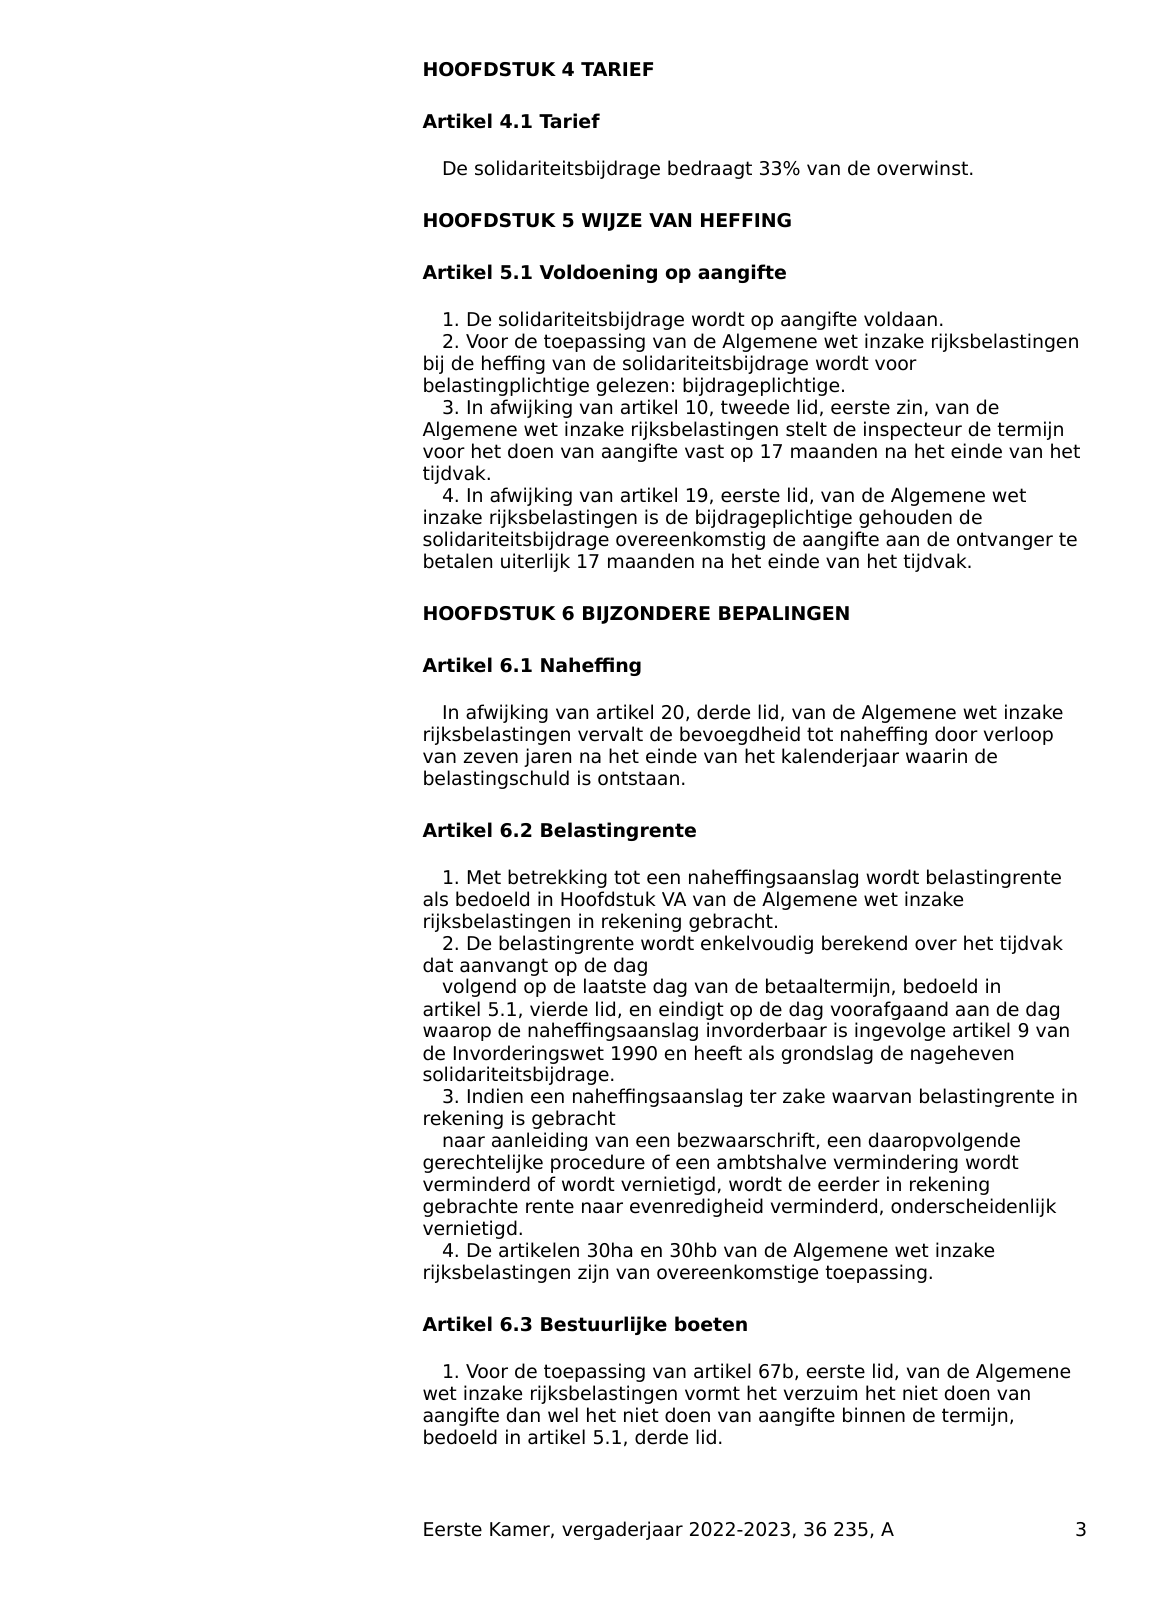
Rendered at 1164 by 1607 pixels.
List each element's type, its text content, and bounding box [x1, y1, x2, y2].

text volgend op de laatste dag van de betaaltermijn, bedoeld in artikel 5.1, vierde lid, en eindigt op de dag voorafgaand aan de dag waarop de naheffingsaanslag invorderbaar is ingevolge artikel 9 van de Invorderingswet 1990 en heeft als grondslag de nageheven solidariteitsbijdrage. [422, 976, 1087, 1086]
subtitle HOOFDSTUK 4 TARIEF [422, 59, 1087, 81]
subtitle HOOFDSTUK 6 BIJZONDERE BEPALINGEN [422, 603, 1087, 625]
text 1. De solidariteitsbijdrage wordt op aangifte voldaan. [422, 309, 1087, 331]
text 1. Voor de toepassing van artikel 67b, eerste lid, van de Algemene wet inzake rijksbelastingen vormt het verzuim het niet doen van aangifte dan wel het niet doen van aangifte binnen de termijn, bedoeld in artikel 5.1, derde lid. [422, 1361, 1087, 1449]
subtitle HOOFDSTUK 5 WIJZE VAN HEFFING [422, 210, 1087, 232]
subtitle Artikel 4.1 Tarief [422, 111, 1087, 133]
text 2. De belastingrente wordt enkelvoudig berekend over het tijdvak dat aanvangt op de dag [422, 932, 1087, 976]
text In afwijking van artikel 20, derde lid, van de Algemene wet inzake rijksbelastingen vervalt de bevoegdheid tot naheffing door verloop van zeven jaren na het einde van het kalenderjaar waarin de belastingschuld is ontstaan. [422, 702, 1087, 789]
text naar aanleiding van een bezwaarschrift, een daaropvolgende gerechtelijke procedure of een ambtshalve vermindering wordt verminderd of wordt vernietigd, wordt de eerder in rekening gebrachte rente naar evenredigheid verminderd, onderscheidenlijk vernietigd. [422, 1130, 1087, 1240]
text 4. De artikelen 30ha en 30hb van de Algemene wet inzake rijksbelastingen zijn van overeenkomstige toepassing. [422, 1240, 1087, 1284]
text 3. Indien een naheffingsaanslag ter zake waarvan belastingrente in rekening is gebracht [422, 1086, 1087, 1130]
subtitle Artikel 5.1 Voldoening op aangifte [422, 262, 1087, 284]
subtitle Artikel 6.1 Naheffing [422, 655, 1087, 677]
text 4. In afwijking van artikel 19, eerste lid, van de Algemene wet inzake rijksbelastingen is de bijdrageplichtige gehouden de solidariteitsbijdrage overeenkomstig de aangifte aan de ontvanger te betalen uiterlijk 17 maanden na het einde van het tijdvak. [422, 485, 1087, 573]
subtitle Artikel 6.2 Belastingrente [422, 819, 1087, 842]
text 2. Voor de toepassing van de Algemene wet inzake rijksbelastingen bij de heffing van de solidariteitsbijdrage wordt voor belastingplichtige gelezen: bijdrageplichtige. [422, 331, 1087, 397]
subtitle Artikel 6.3 Bestuurlijke boeten [422, 1314, 1087, 1336]
text 1. Met betrekking tot een naheffingsaanslag wordt belastingrente als bedoeld in Hoofdstuk VA van de Algemene wet inzake rijksbelastingen in rekening gebracht. [422, 867, 1087, 932]
text 3. In afwijking van artikel 10, tweede lid, eerste zin, van de Algemene wet inzake rijksbelastingen stelt de inspecteur de termijn voor het doen van aangifte vast op 17 maanden na het einde van het tijdvak. [422, 397, 1087, 485]
text De solidariteitsbijdrage bedraagt 33% van de overwinst. [422, 158, 1087, 180]
